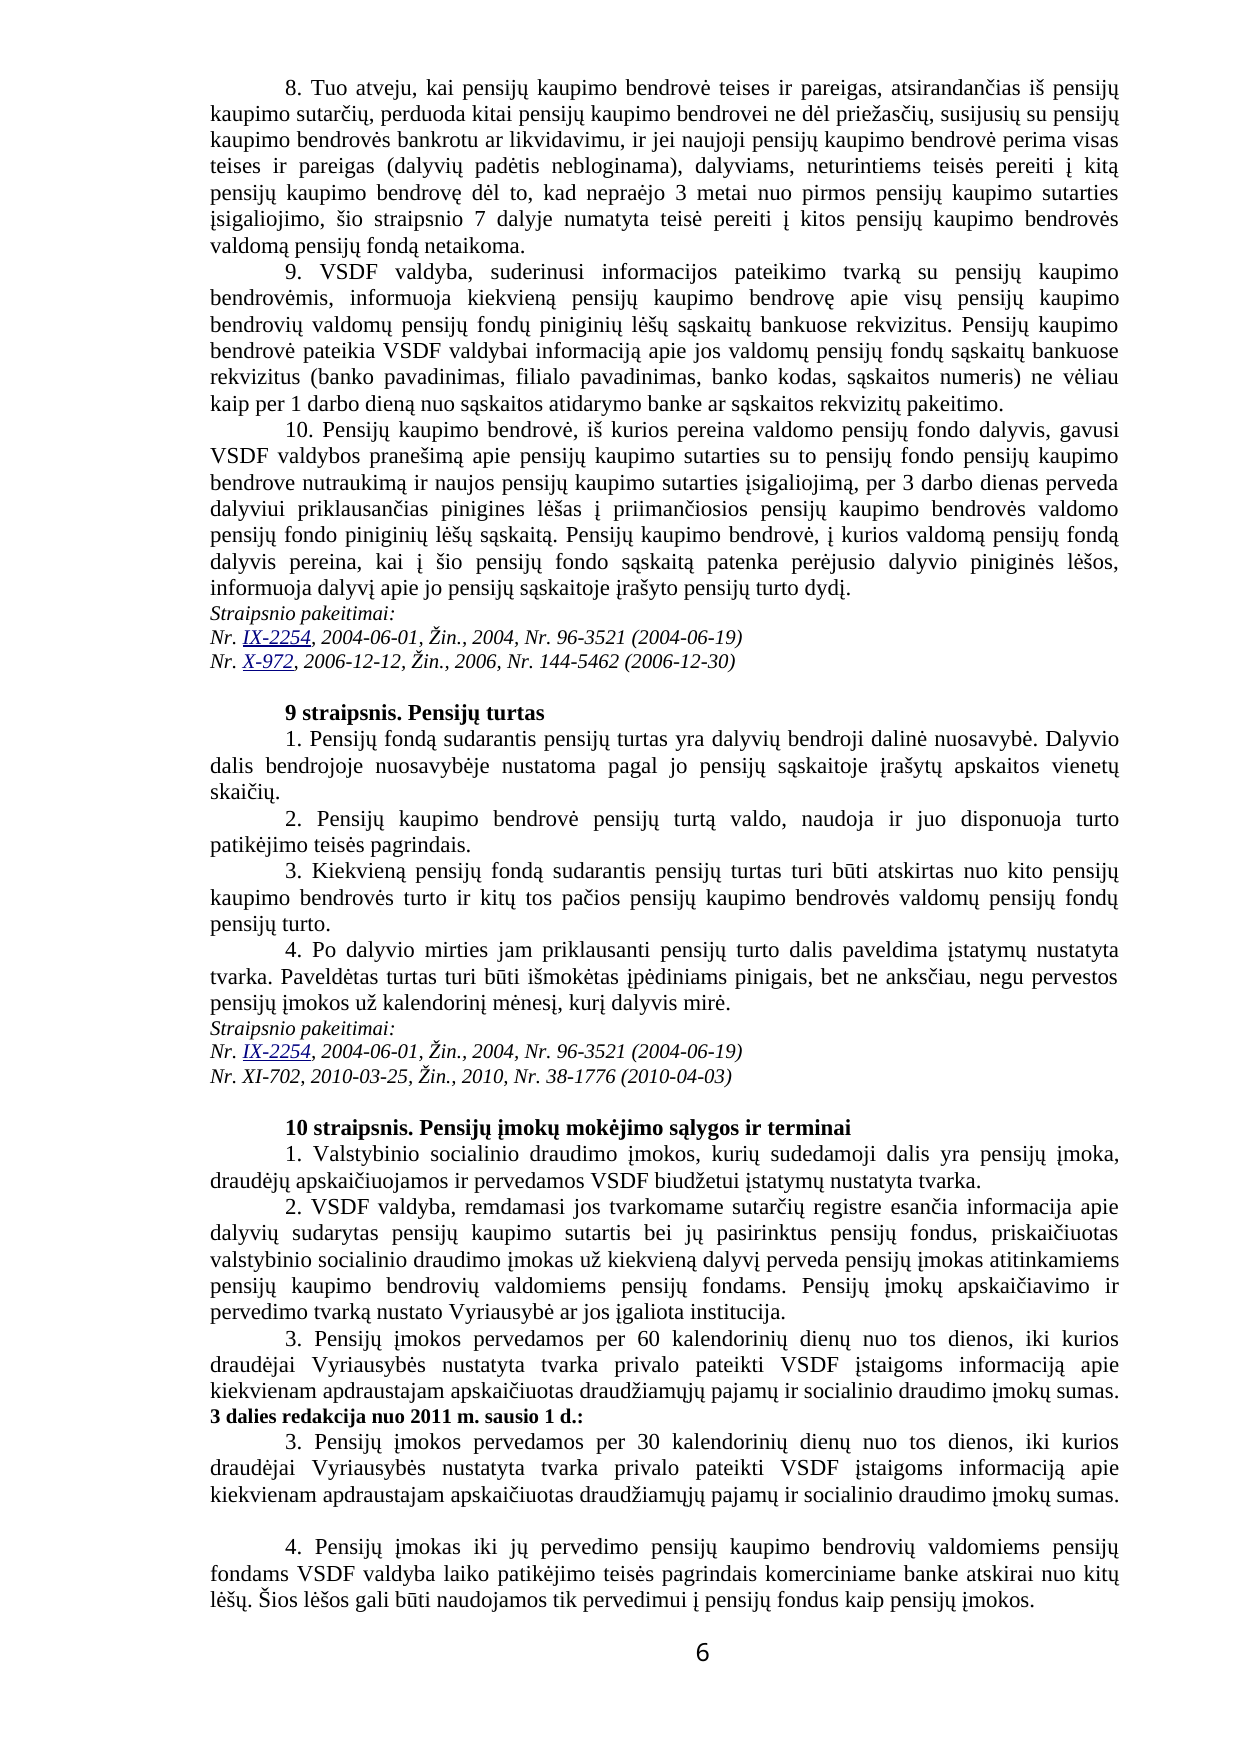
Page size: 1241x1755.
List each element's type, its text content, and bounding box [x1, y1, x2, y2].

text 2. Pensijų kaupimo bendrovė pensijų turtą valdo, naudoja ir juo disponuoja turto patikėjimo teisės pagrindais. [210, 804, 1120, 857]
text 3. Pensijų įmokos pervedamos per 60 kalendorinių dienų nuo tos dienos, iki kurios draudėjai Vyriausybės nustatyta tvarka privalo pateikti VSDF įstaigoms informaciją apie kiekvienam apdraustajam apskaičiuotas draudžiamųjų pajamų ir socialinio draudimo įmokų sumas. [210, 1325, 1120, 1404]
text 4. Po dalyvio mirties jam priklausanti pensijų turto dalis paveldima įstatymų nustatyta tvarka. Paveldėtas turtas turi būti išmokėtas įpėdiniams pinigais, bet ne anksčiau, negu pervestos pensijų įmokos už kalendorinį mėnesį, kurį dalyvis mirė. [210, 936, 1120, 1015]
text 8. Tuo atveju, kai pensijų kaupimo bendrovė teises ir pareigas, atsirandančias iš pensijų kaupimo sutarčių, perduoda kitai pensijų kaupimo bendrovei ne dėl priežasčių, susijusių su pensijų kaupimo bendrovės bankrotu ar likvidavimu, ir jei naujoji pensijų kaupimo bendrovė perima visas teises ir pareigas (dalyvių padėtis nebloginama), dalyviams, neturintiems teisės pereiti į kitą pensijų kaupimo bendrovę dėl to, kad nepraėjo 3 metai nuo pirmos pensijų kaupimo sutarties įsigaliojimo, šio straipsnio 7 dalyje numatyta teisė pereiti į kitos pensijų kaupimo bendrovės valdomą pensijų fondą netaikoma. [210, 73, 1120, 258]
text 3. Pensijų įmokos pervedamos per 30 kalendorinių dienų nuo tos dienos, iki kurios draudėjai Vyriausybės nustatyta tvarka privalo pateikti VSDF įstaigoms informaciją apie kiekvienam apdraustajam apskaičiuotas draudžiamųjų pajamų ir socialinio draudimo įmokų sumas. [210, 1428, 1120, 1507]
text 9 straipsnis. Pensijų turtas [210, 699, 1120, 726]
text Straipsnio pakeitimai: [210, 1015, 1120, 1039]
text Straipsnio pakeitimai: [210, 601, 1120, 625]
text 9. VSDF valdyba, suderinusi informacijos pateikimo tvarką su pensijų kaupimo bendrovėmis, informuoja kiekvieną pensijų kaupimo bendrovę apie visų pensijų kaupimo bendrovių valdomų pensijų fondų piniginių lėšų sąskaitų bankuose rekvizitus. Pensijų kaupimo bendrovė pateikia VSDF valdybai informaciją apie jos valdomų pensijų fondų sąskaitų bankuose rekvizitus (banko pavadinimas, filialo pavadinimas, banko kodas, sąskaitos numeris) ne vėliau kaip per 1 darbo dieną nuo sąskaitos atidarymo banke ar sąskaitos rekvizitų pakeitimo. [210, 258, 1120, 416]
text Nr. XI-702, 2010-03-25, Žin., 2010, Nr. 38-1776 (2010-04-03) [210, 1063, 1120, 1088]
text Nr. IX-2254, 2004-06-01, Žin., 2004, Nr. 96-3521 (2004-06-19) [210, 1039, 1120, 1063]
text 1. Valstybinio socialinio draudimo įmokos, kurių sudedamoji dalis yra pensijų įmoka, draudėjų apskaičiuojamos ir pervedamos VSDF biudžetui įstatymų nustatyta tvarka. [210, 1140, 1120, 1193]
text Nr. X-972, 2006-12-12, Žin., 2006, Nr. 144-5462 (2006-12-30) [210, 649, 1120, 673]
text 3. Kiekvieną pensijų fondą sudarantis pensijų turtas turi būti atskirtas nuo kito pensijų kaupimo bendrovės turto ir kitų tos pačios pensijų kaupimo bendrovės valdomų pensijų fondų pensijų turto. [210, 857, 1120, 936]
text Nr. IX-2254, 2004-06-01, Žin., 2004, Nr. 96-3521 (2004-06-19) [210, 625, 1120, 649]
text 1. Pensijų fondą sudarantis pensijų turtas yra dalyvių bendroji dalinė nuosavybė. Dalyvio dalis bendrojoje nuosavybėje nustatoma pagal jo pensijų sąskaitoje įrašytų apskaitos vienetų skaičių. [210, 726, 1120, 804]
text 3 dalies redakcija nuo 2011 m. sausio 1 d.: [210, 1404, 1120, 1428]
text 10. Pensijų kaupimo bendrovė, iš kurios pereina valdomo pensijų fondo dalyvis, gavusi VSDF valdybos pranešimą apie pensijų kaupimo sutarties su to pensijų fondo pensijų kaupimo bendrove nutraukimą ir naujos pensijų kaupimo sutarties įsigaliojimą, per 3 darbo dienas perveda dalyviui priklausančias pinigines lėšas į priimančiosios pensijų kaupimo bendrovės valdomo pensijų fondo piniginių lėšų sąskaitą. Pensijų kaupimo bendrovė, į kurios valdomą pensijų fondą dalyvis pereina, kai į šio pensijų fondo sąskaitą patenka perėjusio dalyvio piniginės lėšos, informuoja dalyvį apie jo pensijų sąskaitoje įrašyto pensijų turto dydį. [210, 416, 1120, 601]
text 4. Pensijų įmokas iki jų pervedimo pensijų kaupimo bendrovių valdomiems pensijų fondams VSDF valdyba laiko patikėjimo teisės pagrindais komerciniame banke atskirai nuo kitų lėšų. Šios lėšos gali būti naudojamos tik pervedimui į pensijų fondus kaip pensijų įmokos. [210, 1533, 1120, 1612]
text 2. VSDF valdyba, remdamasi jos tvarkomame sutarčių registre esančia informacija apie dalyvių sudarytas pensijų kaupimo sutartis bei jų pasirinktus pensijų fondus, priskaičiuotas valstybinio socialinio draudimo įmokas už kiekvieną dalyvį perveda pensijų įmokas atitinkamiems pensijų kaupimo bendrovių valdomiems pensijų fondams. Pensijų įmokų apskaičiavimo ir pervedimo tvarką nustato Vyriausybė ar jos įgaliota institucija. [210, 1193, 1120, 1325]
text 10 straipsnis. Pensijų įmokų mokėjimo sąlygos ir terminai [210, 1114, 1120, 1140]
